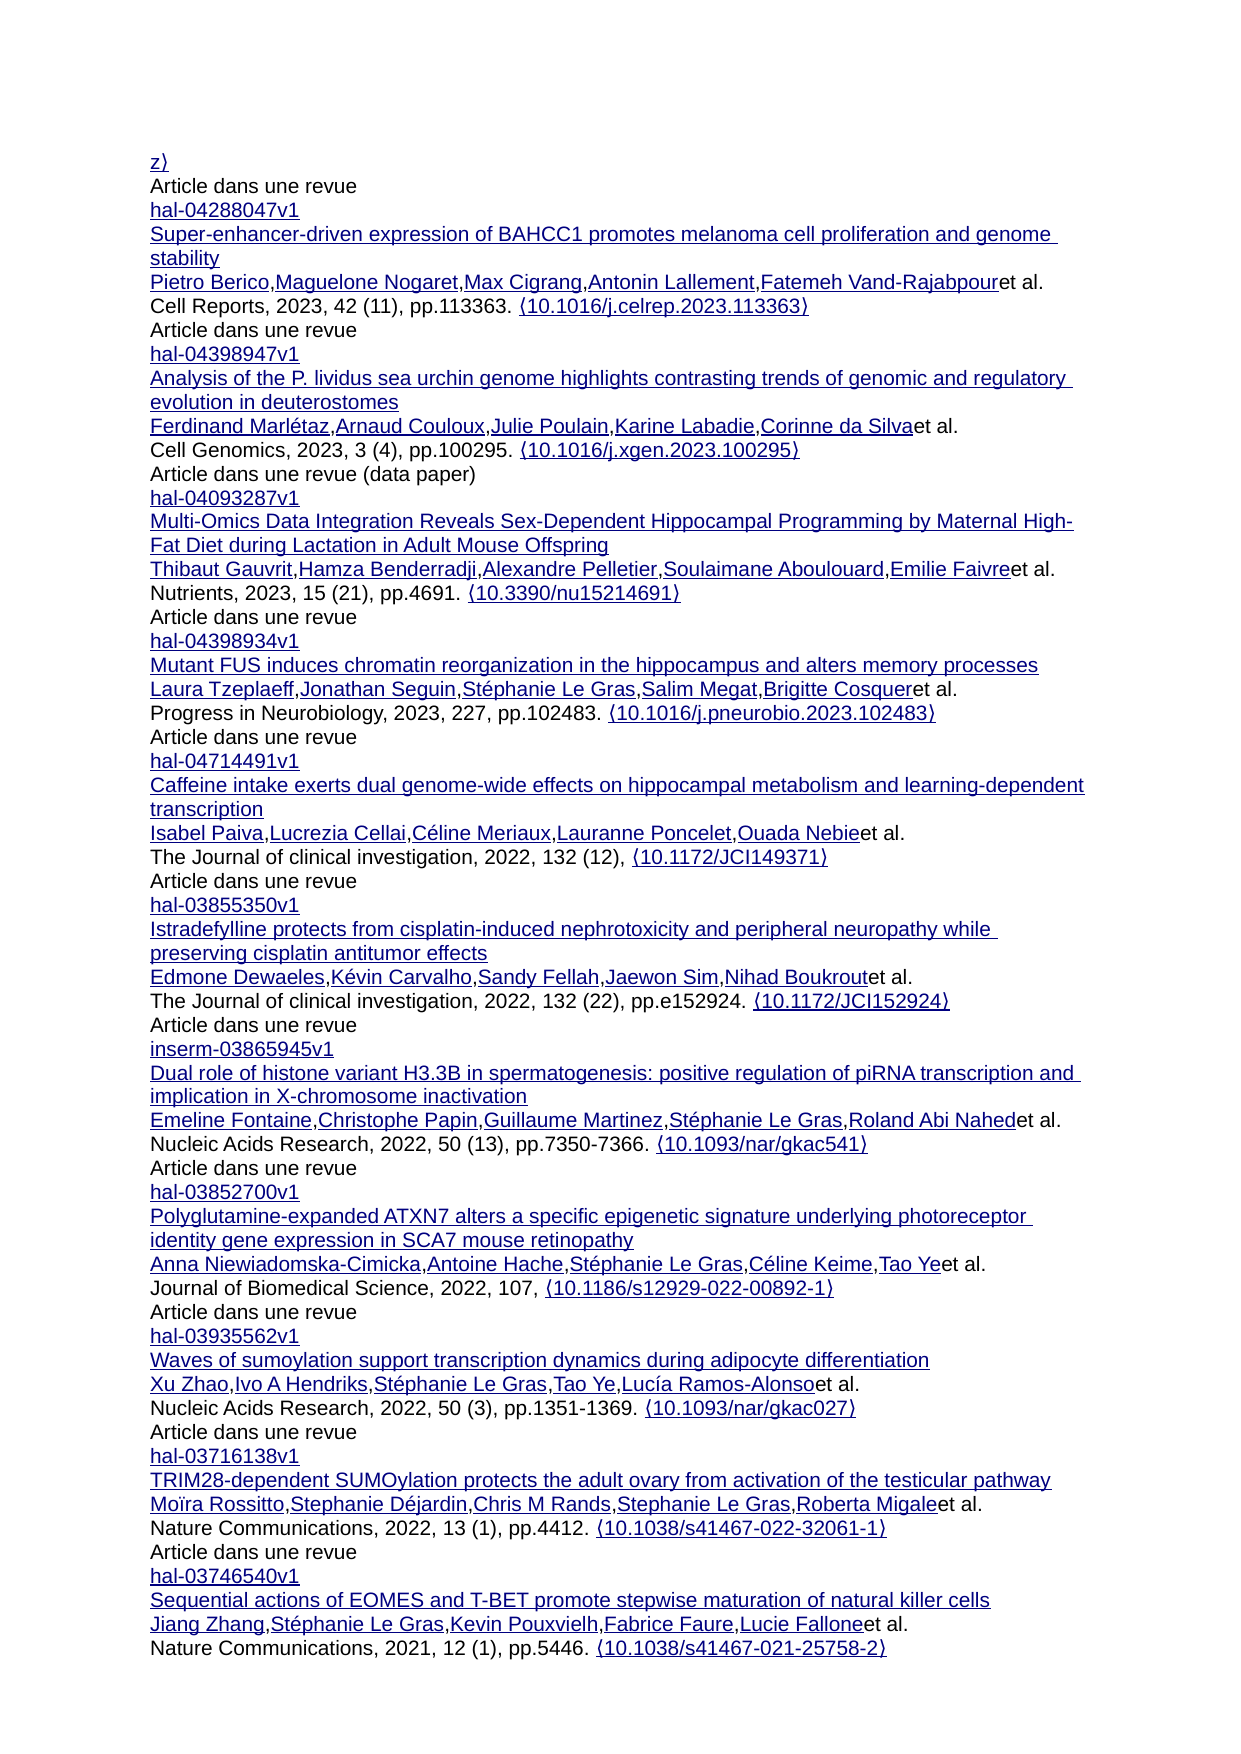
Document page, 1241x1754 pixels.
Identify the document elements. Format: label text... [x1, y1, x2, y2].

table_cell Analysis of the P. lividus sea urchin genome highlights contrasting trends of genomic and regulatory evolution in deuterostomes Ferdinand Marlétaz,Arnaud Couloux,Julie Poulain,Karine Labadie,Corinne da Silvaet al. Cell Genomics, 2023, 3 (4), pp.100295. ⟨10.1016/j.xgen.2023.100295⟩ Article dans une revue (data paper) hal-04093287v1 [150, 366, 1090, 509]
table_cell Istradefylline protects from cisplatin-induced nephrotoxicity and peripheral neuropathy while preserving cisplatin antitumor effects Edmone Dewaeles,Kévin Carvalho,Sandy Fellah,Jaewon Sim,Nihad Boukroutet al. The Journal of clinical investigation, 2022, 132 (22), pp.e152924. ⟨10.1172/JCI152924⟩ Article dans une revue inserm-03865945v1 [150, 917, 1090, 1060]
table_cell TRIM28-dependent SUMOylation protects the adult ovary from activation of the testicular pathway Moïra Rossitto,Stephanie Déjardin,Chris M Rands,Stephanie Le Gras,Roberta Migaleet al. Nature Communications, 2022, 13 (1), pp.4412. ⟨10.1038/s41467-022-32061-1⟩ Article dans une revue hal-03746540v1 [150, 1468, 1090, 1587]
table_cell Mutant FUS induces chromatin reorganization in the hippocampus and alters memory processes Laura Tzeplaeff,Jonathan Seguin,Stéphanie Le Gras,Salim Megat,Brigitte Cosqueret al. Progress in Neurobiology, 2023, 227, pp.102483. ⟨10.1016/j.pneurobio.2023.102483⟩ Article dans une revue hal-04714491v1 [150, 653, 1090, 773]
table_cell Polyglutamine-expanded ATXN7 alters a specific epigenetic signature underlying photoreceptor identity gene expression in SCA7 mouse retinopathy Anna Niewiadomska-Cimicka,Antoine Hache,Stéphanie Le Gras,Céline Keime,Tao Yeet al. Journal of Biomedical Science, 2022, 107, ⟨10.1186/s12929-022-00892-1⟩ Article dans une revue hal-03935562v1 [150, 1204, 1090, 1348]
table_cell Dual role of histone variant H3.3B in spermatogenesis: positive regulation of piRNA transcription and implication in X-chromosome inactivation Emeline Fontaine,Christophe Papin,Guillaume Martinez,Stéphanie Le Gras,Roland Abi Nahedet al. Nucleic Acids Research, 2022, 50 (13), pp.7350-7366. ⟨10.1093/nar/gkac541⟩ Article dans une revue hal-03852700v1 [150, 1060, 1090, 1204]
table_cell Multi-Omics Data Integration Reveals Sex-Dependent Hippocampal Programming by Maternal High-Fat Diet during Lactation in Adult Mouse Offspring Thibaut Gauvrit,Hamza Benderradji,Alexandre Pelletier,Soulaimane Aboulouard,Emilie Faivreet al. Nutrients, 2023, 15 (21), pp.4691. ⟨10.3390/nu15214691⟩ Article dans une revue hal-04398934v1 [150, 509, 1090, 653]
table_cell Caffeine intake exerts dual genome-wide effects on hippocampal metabolism and learning-dependent transcription Isabel Paiva,Lucrezia Cellai,Céline Meriaux,Lauranne Poncelet,Ouada Nebieet al. The Journal of clinical investigation, 2022, 132 (12), ⟨10.1172/JCI149371⟩ Article dans une revue hal-03855350v1 [150, 773, 1090, 917]
table_cell Sequential actions of EOMES and T-BET promote stepwise maturation of natural killer cells Jiang Zhang,Stéphanie Le Gras,Kevin Pouxvielh,Fabrice Faure,Lucie Falloneet al. Nature Communications, 2021, 12 (1), pp.5446. ⟨10.1038/s41467-021-25758-2⟩ [150, 1588, 1090, 1659]
table_cell Super-enhancer-driven expression of BAHCC1 promotes melanoma cell proliferation and genome stability Pietro Berico,Maguelone Nogaret,Max Cigrang,Antonin Lallement,Fatemeh Vand-Rajabpouret al. Cell Reports, 2023, 42 (11), pp.113363. ⟨10.1016/j.celrep.2023.113363⟩ Article dans une revue hal-04398947v1 [150, 222, 1090, 366]
table_cell Waves of sumoylation support transcription dynamics during adipocyte differentiation Xu Zhao,Ivo A Hendriks,Stéphanie Le Gras,Tao Ye,Lucía Ramos-Alonsoet al. Nucleic Acids Research, 2022, 50 (3), pp.1351-1369. ⟨10.1093/nar/gkac027⟩ Article dans une revue hal-03716138v1 [150, 1348, 1090, 1468]
table_cell z⟩ Article dans une revue hal-04288047v1 [150, 150, 1090, 222]
